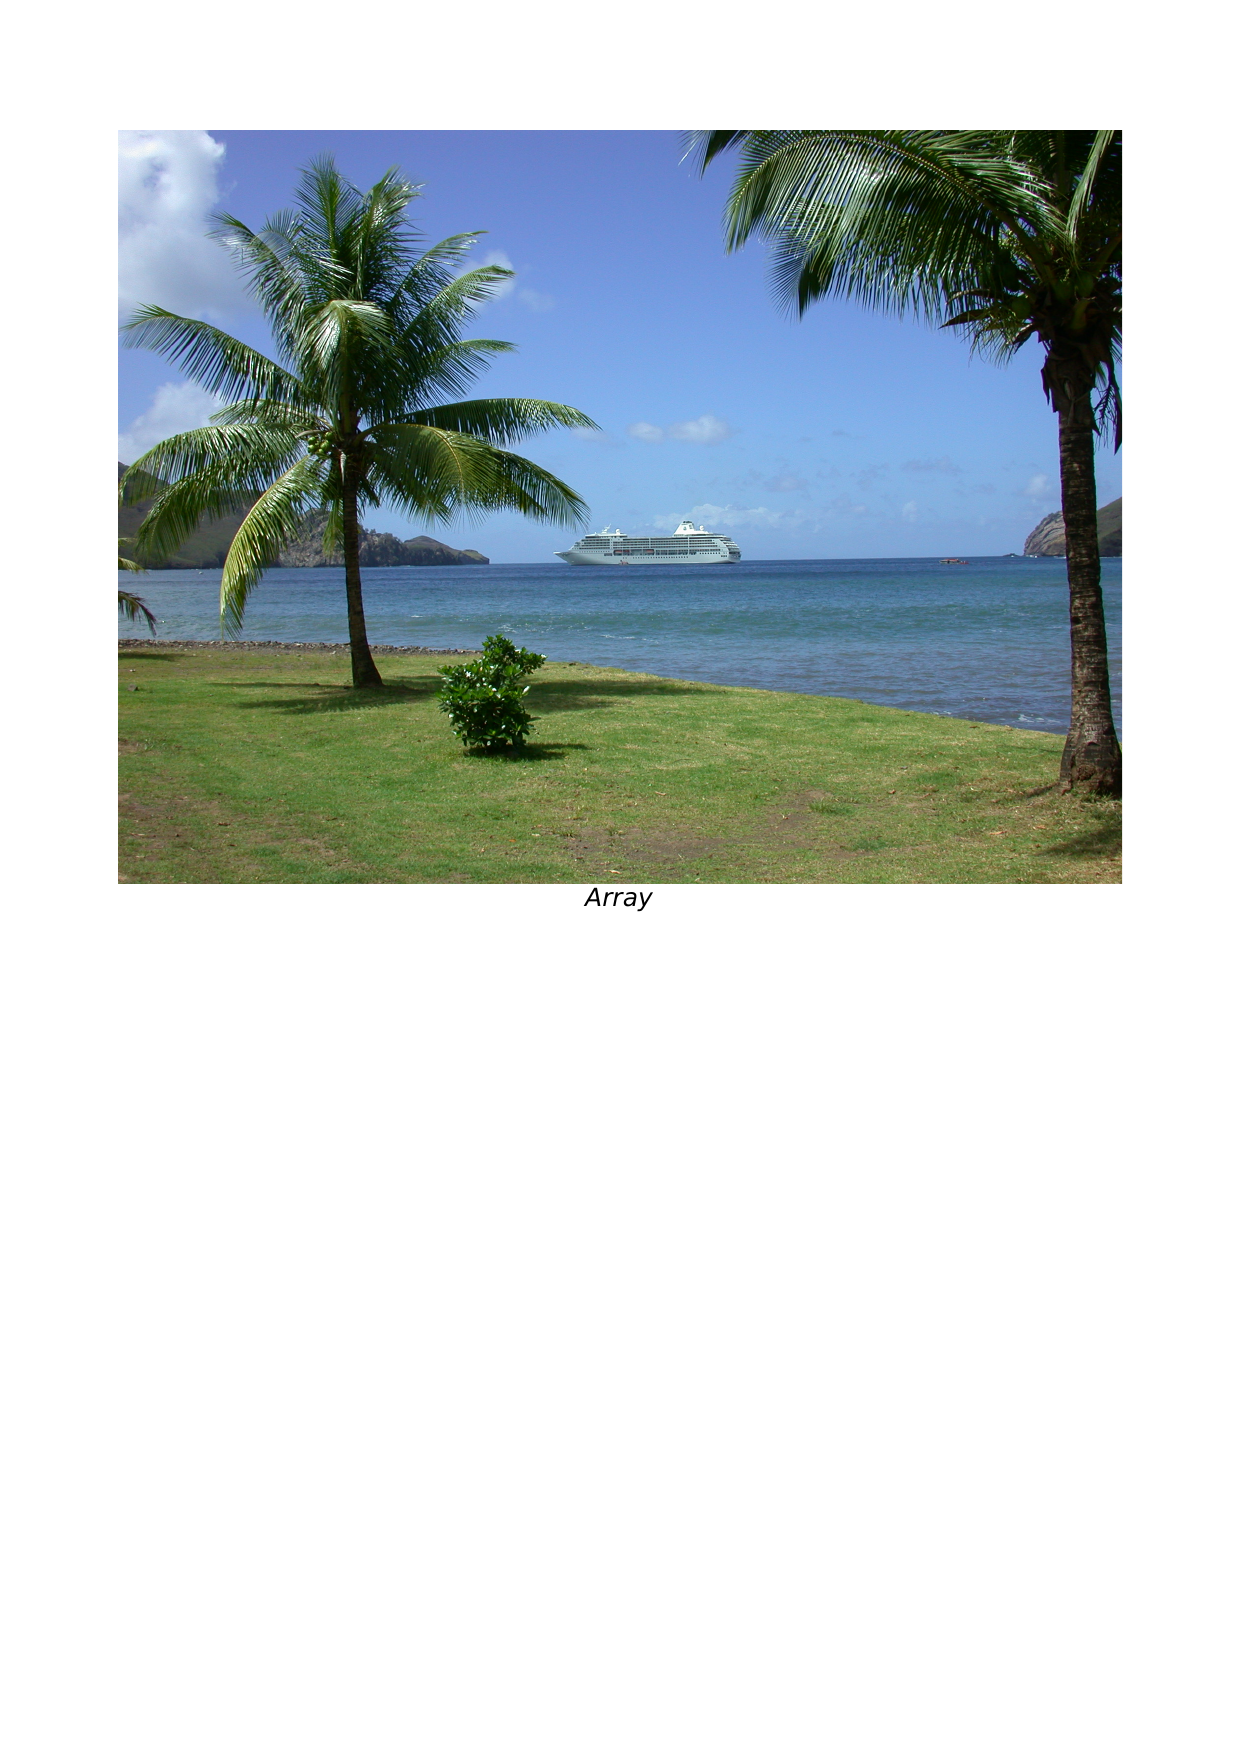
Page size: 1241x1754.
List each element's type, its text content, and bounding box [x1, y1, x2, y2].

picture [118, 130, 1123, 884]
text Array [118, 884, 1122, 913]
